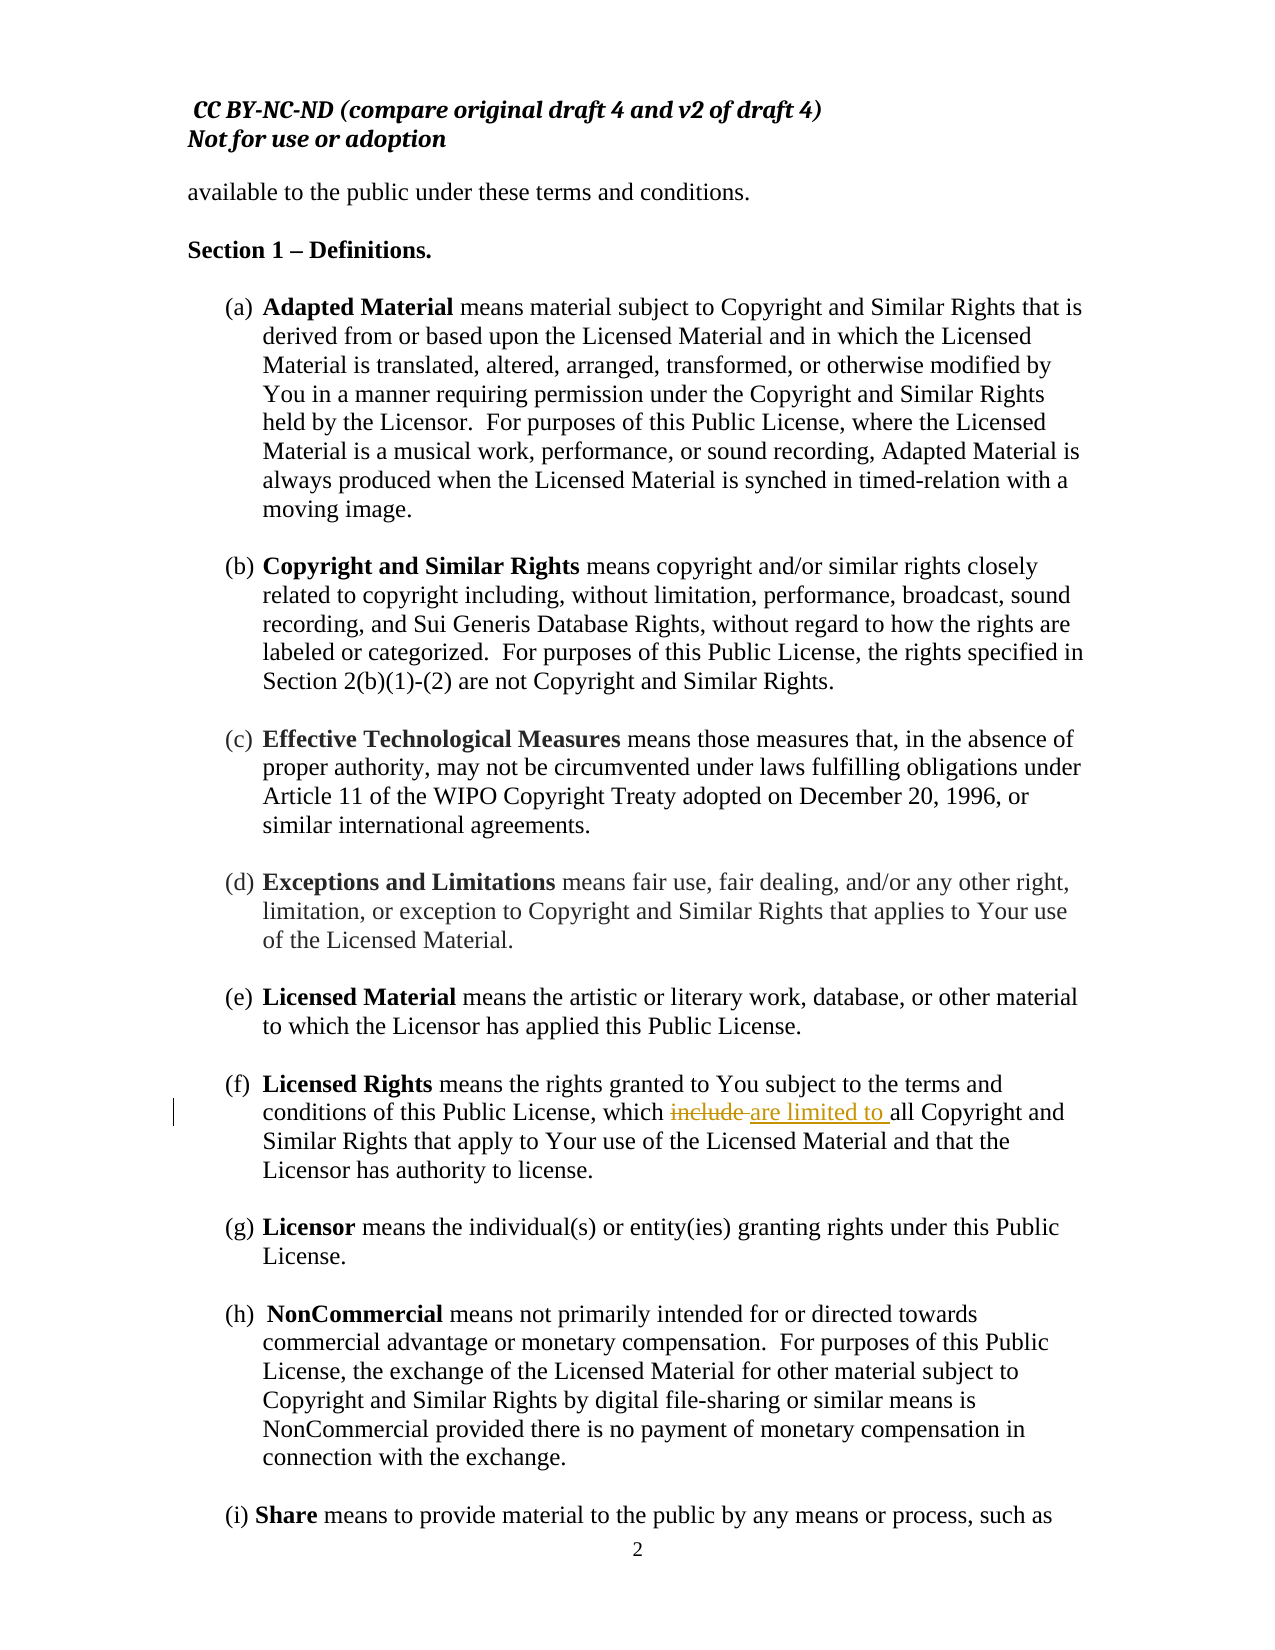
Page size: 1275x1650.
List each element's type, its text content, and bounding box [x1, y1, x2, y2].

text (c) Effective Technological Measures means those measures that, in the absence of proper authority, may not be circumvented under laws fulfilling obligations under Article 11 of the WIPO Copyright Treaty adopted on December 20, 1996, or similar international agreements. [225, 724, 1087, 839]
text (d) Exceptions and Limitations means fair use, fair dealing, and/or any other right, limitation, or exception to Copyright and Similar Rights that applies to Your use of the Licensed Material. [225, 867, 1087, 954]
text (g) Licensor means the individual(s) or entity(ies) granting rights under this Public License. [225, 1212, 1087, 1270]
text (i) Share means to provide material to the public by any means or process, such as [225, 1500, 1087, 1529]
text (a) Adapted Material means material subject to Copyright and Similar Rights that is derived from or based upon the Licensed Material and in which the Licensed Material is translated, altered, arranged, transformed, or otherwise modified by You in a manner requiring permission under the Copyright and Similar Rights held by the Licensor. For purposes of this Public License, where the Licensed Material is a musical work, performance, or sound recording, Adapted Material is always produced when the Licensed Material is synched in timed-relation with a moving image. [225, 292, 1087, 522]
text (h) NonCommercial means not primarily intended for or directed towards commercial advantage or monetary compensation. For purposes of this Public License, the exchange of the Licensed Material for other material subject to Copyright and Similar Rights by digital file-sharing or similar means is NonCommercial provided there is no payment of monetary compensation in connection with the exchange. [225, 1299, 1087, 1471]
text Section 1 – Definitions. [187, 235, 1087, 264]
text (b) Copyright and Similar Rights means copyright and/or similar rights closely related to copyright including, without limitation, performance, broadcast, sound recording, and Sui Generis Database Rights, without regard to how the rights are labeled or categorized. For purposes of this Public License, the rights specified in Section 2(b)(1)-(2) are not Copyright and Similar Rights. [225, 551, 1087, 695]
text (e) Licensed Material means the artistic or literary work, database, or other material to which the Licensor has applied this Public License. [225, 982, 1087, 1040]
text (f) Licensed Rights means the rights granted to You subject to the terms and conditions of this Public License, which are limited to all Copyright and Similar Rights that apply to Your use of the Licensed Material and that the Licensor has authority to license. [225, 1069, 1087, 1184]
text available to the public under these terms and conditions. [187, 177, 1087, 206]
